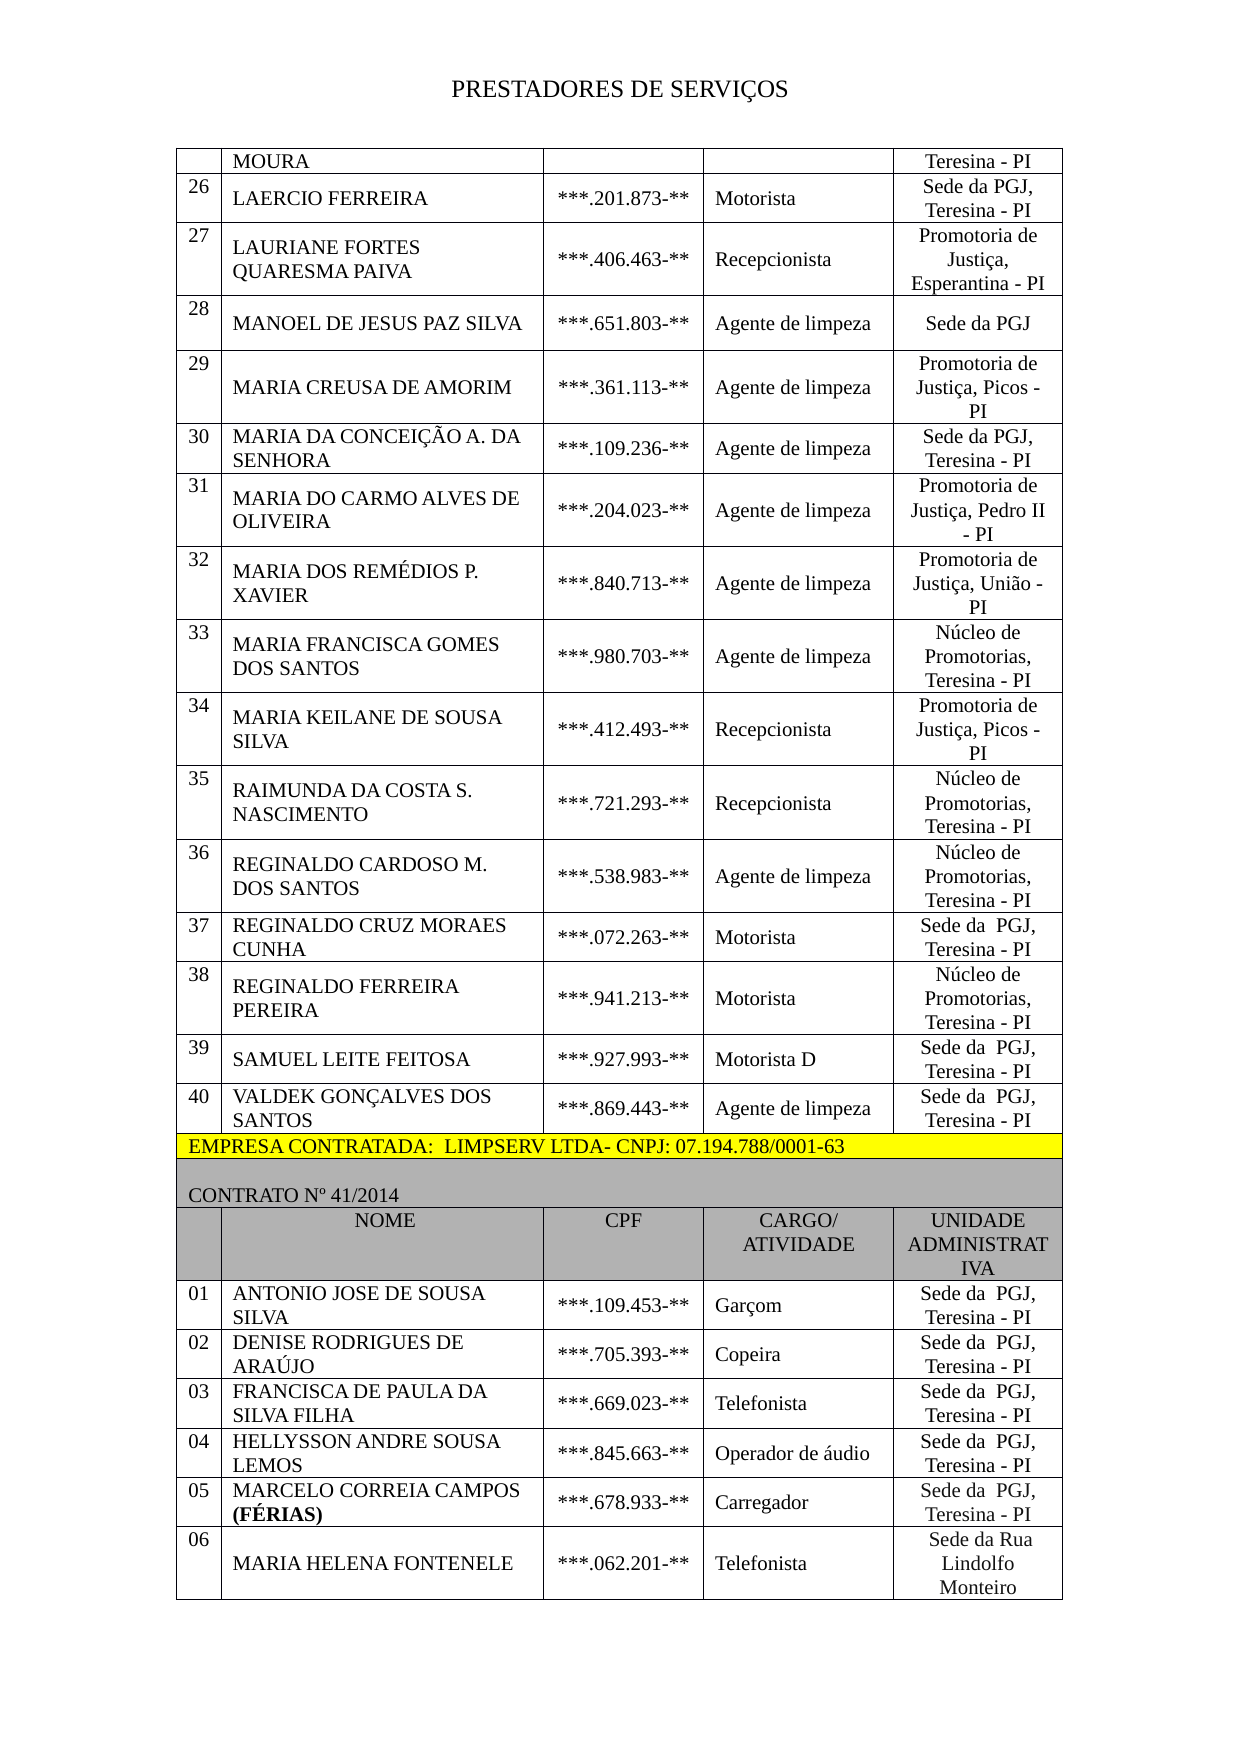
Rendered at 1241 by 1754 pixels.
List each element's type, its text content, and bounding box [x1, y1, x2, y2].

table_cell Agente de limpeza [704, 620, 893, 692]
table_cell ***.678.933-** [544, 1478, 703, 1526]
table_cell ***.840.713-** [544, 547, 703, 619]
table_cell 06 [177, 1527, 221, 1599]
table_cell Agente de limpeza [704, 1084, 893, 1132]
table_cell Núcleo de Promotorias, Teresina - PI [894, 840, 1062, 912]
table_cell Recepcionista [704, 766, 893, 838]
table_cell Sede da PGJ, Teresina - PI [894, 174, 1062, 222]
table_cell MARIA KEILANE DE SOUSA SILVA [222, 693, 543, 765]
table_cell SAMUEL LEITE FEITOSA [222, 1035, 543, 1083]
table_cell 35 [177, 766, 221, 838]
table_cell [544, 149, 703, 173]
table_cell Promotoria de Justiça, Picos - PI [894, 693, 1062, 765]
table_cell ***.361.113-** [544, 351, 703, 423]
table_cell CONTRATO Nº 41/2014 [177, 1159, 1062, 1207]
table_cell Copeira [704, 1330, 893, 1378]
table_cell Sede da PGJ, Teresina - PI [894, 913, 1062, 961]
table_cell 32 [177, 547, 221, 619]
table_cell Núcleo de Promotorias, Teresina - PI [894, 962, 1062, 1034]
table_cell 27 [177, 223, 221, 295]
table_cell CPF [544, 1208, 703, 1280]
table_cell Recepcionista [704, 223, 893, 295]
table_cell Teresina - PI [894, 149, 1062, 173]
table_cell REGINALDO CRUZ MORAES CUNHA [222, 913, 543, 961]
table_cell MARIA CREUSA DE AMORIM [222, 351, 543, 423]
table_cell ***.412.493-** [544, 693, 703, 765]
table_cell LAURIANE FORTES QUARESMA PAIVA [222, 223, 543, 295]
table_cell REGINALDO CARDOSO M. DOS SANTOS [222, 840, 543, 912]
table_cell Sede da PGJ, Teresina - PI [894, 1478, 1062, 1526]
table_cell ***.980.703-** [544, 620, 703, 692]
table_cell [177, 1208, 221, 1280]
table_cell ***.109.453-** [544, 1281, 703, 1329]
table_cell Promotoria de Justiça, Picos - PI [894, 351, 1062, 423]
table_cell Promotoria de Justiça, União - PI [894, 547, 1062, 619]
table_cell ***.721.293-** [544, 766, 703, 838]
table_cell Sede da PGJ [894, 296, 1062, 350]
table_cell 05 [177, 1478, 221, 1526]
table_cell Carregador [704, 1478, 893, 1526]
table_cell Sede da PGJ, Teresina - PI [894, 1330, 1062, 1378]
table_cell Agente de limpeza [704, 474, 893, 546]
table_cell 04 [177, 1429, 221, 1477]
table_cell Sede da PGJ, Teresina - PI [894, 1035, 1062, 1083]
table_cell Telefonista [704, 1527, 893, 1599]
table_cell MARIA FRANCISCA GOMES DOS SANTOS [222, 620, 543, 692]
table_cell Sede da PGJ, Teresina - PI [894, 424, 1062, 472]
table_cell ***.845.663-** [544, 1429, 703, 1477]
table_cell 39 [177, 1035, 221, 1083]
table_cell 30 [177, 424, 221, 472]
table_cell Sede da PGJ, Teresina - PI [894, 1084, 1062, 1132]
table_cell CARGO/ ATIVIDADE [704, 1208, 893, 1280]
table_cell MARIA DA CONCEIÇÃO A. DA SENHORA [222, 424, 543, 472]
table_cell Sede da Rua Lindolfo Monteiro [894, 1527, 1062, 1599]
table_cell Recepcionista [704, 693, 893, 765]
table_cell [704, 149, 893, 173]
table_cell 03 [177, 1379, 221, 1427]
table_cell MARCELO CORREIA CAMPOS (FÉRIAS) [222, 1478, 543, 1526]
table_cell Agente de limpeza [704, 351, 893, 423]
table_cell MARIA DOS REMÉDIOS P. XAVIER [222, 547, 543, 619]
table_cell DENISE RODRIGUES DE ARAÚJO [222, 1330, 543, 1378]
table_cell ANTONIO JOSE DE SOUSA SILVA [222, 1281, 543, 1329]
table_cell ***.705.393-** [544, 1330, 703, 1378]
table_cell 34 [177, 693, 221, 765]
table_cell 40 [177, 1084, 221, 1132]
table_cell LAERCIO FERREIRA [222, 174, 543, 222]
table_cell Promotoria de Justiça, Esperantina - PI [894, 223, 1062, 295]
table_cell HELLYSSON ANDRE SOUSA LEMOS [222, 1429, 543, 1477]
table_cell 28 [177, 296, 221, 350]
table_cell Promotoria de Justiça, Pedro II - PI [894, 474, 1062, 546]
table_cell MANOEL DE JESUS PAZ SILVA [222, 296, 543, 350]
table_cell 31 [177, 474, 221, 546]
table_cell ***.204.023-** [544, 474, 703, 546]
table_cell ***.869.443-** [544, 1084, 703, 1132]
table_cell Telefonista [704, 1379, 893, 1427]
table_cell Núcleo de Promotorias, Teresina - PI [894, 620, 1062, 692]
table_cell Operador de áudio [704, 1429, 893, 1477]
table_cell ***.538.983-** [544, 840, 703, 912]
table_cell Motorista [704, 962, 893, 1034]
table_cell ***.109.236-** [544, 424, 703, 472]
table_cell ***.201.873-** [544, 174, 703, 222]
table_cell ***.406.463-** [544, 223, 703, 295]
table_cell Sede da PGJ, Teresina - PI [894, 1281, 1062, 1329]
table_cell Motorista D [704, 1035, 893, 1083]
table_cell EMPRESA CONTRATADA: LIMPSERV LTDA- CNPJ: 07.194.788/0001-63 [177, 1134, 1062, 1158]
table_cell 01 [177, 1281, 221, 1329]
table_cell UNIDADE ADMINISTRATIVA [894, 1208, 1062, 1280]
table_cell 38 [177, 962, 221, 1034]
table_cell Garçom [704, 1281, 893, 1329]
table_cell MOURA [222, 149, 543, 173]
table_cell 37 [177, 913, 221, 961]
table_cell NOME [222, 1208, 543, 1280]
table_cell ***.651.803-** [544, 296, 703, 350]
table_cell MARIA DO CARMO ALVES DE OLIVEIRA [222, 474, 543, 546]
table_cell Motorista [704, 174, 893, 222]
table_cell MARIA HELENA FONTENELE [222, 1527, 543, 1599]
table_cell Agente de limpeza [704, 547, 893, 619]
table_cell Núcleo de Promotorias, Teresina - PI [894, 766, 1062, 838]
table_cell Agente de limpeza [704, 296, 893, 350]
table_cell 29 [177, 351, 221, 423]
table_cell ***.669.023-** [544, 1379, 703, 1427]
table_cell Sede da PGJ, Teresina - PI [894, 1379, 1062, 1427]
table_cell ***.062.201-** [544, 1527, 703, 1599]
table_cell Agente de limpeza [704, 840, 893, 912]
table_cell 26 [177, 174, 221, 222]
table_cell VALDEK GONÇALVES DOS SANTOS [222, 1084, 543, 1132]
table_cell RAIMUNDA DA COSTA S. NASCIMENTO [222, 766, 543, 838]
table_cell Agente de limpeza [704, 424, 893, 472]
table_cell ***.927.993-** [544, 1035, 703, 1083]
table_cell FRANCISCA DE PAULA DA SILVA FILHA [222, 1379, 543, 1427]
table_cell 36 [177, 840, 221, 912]
table_cell Sede da PGJ, Teresina - PI [894, 1429, 1062, 1477]
table_cell [177, 149, 221, 173]
table_cell ***.941.213-** [544, 962, 703, 1034]
table_cell 02 [177, 1330, 221, 1378]
table_cell ***.072.263-** [544, 913, 703, 961]
table_cell REGINALDO FERREIRA PEREIRA [222, 962, 543, 1034]
table_cell 33 [177, 620, 221, 692]
table_cell Motorista [704, 913, 893, 961]
